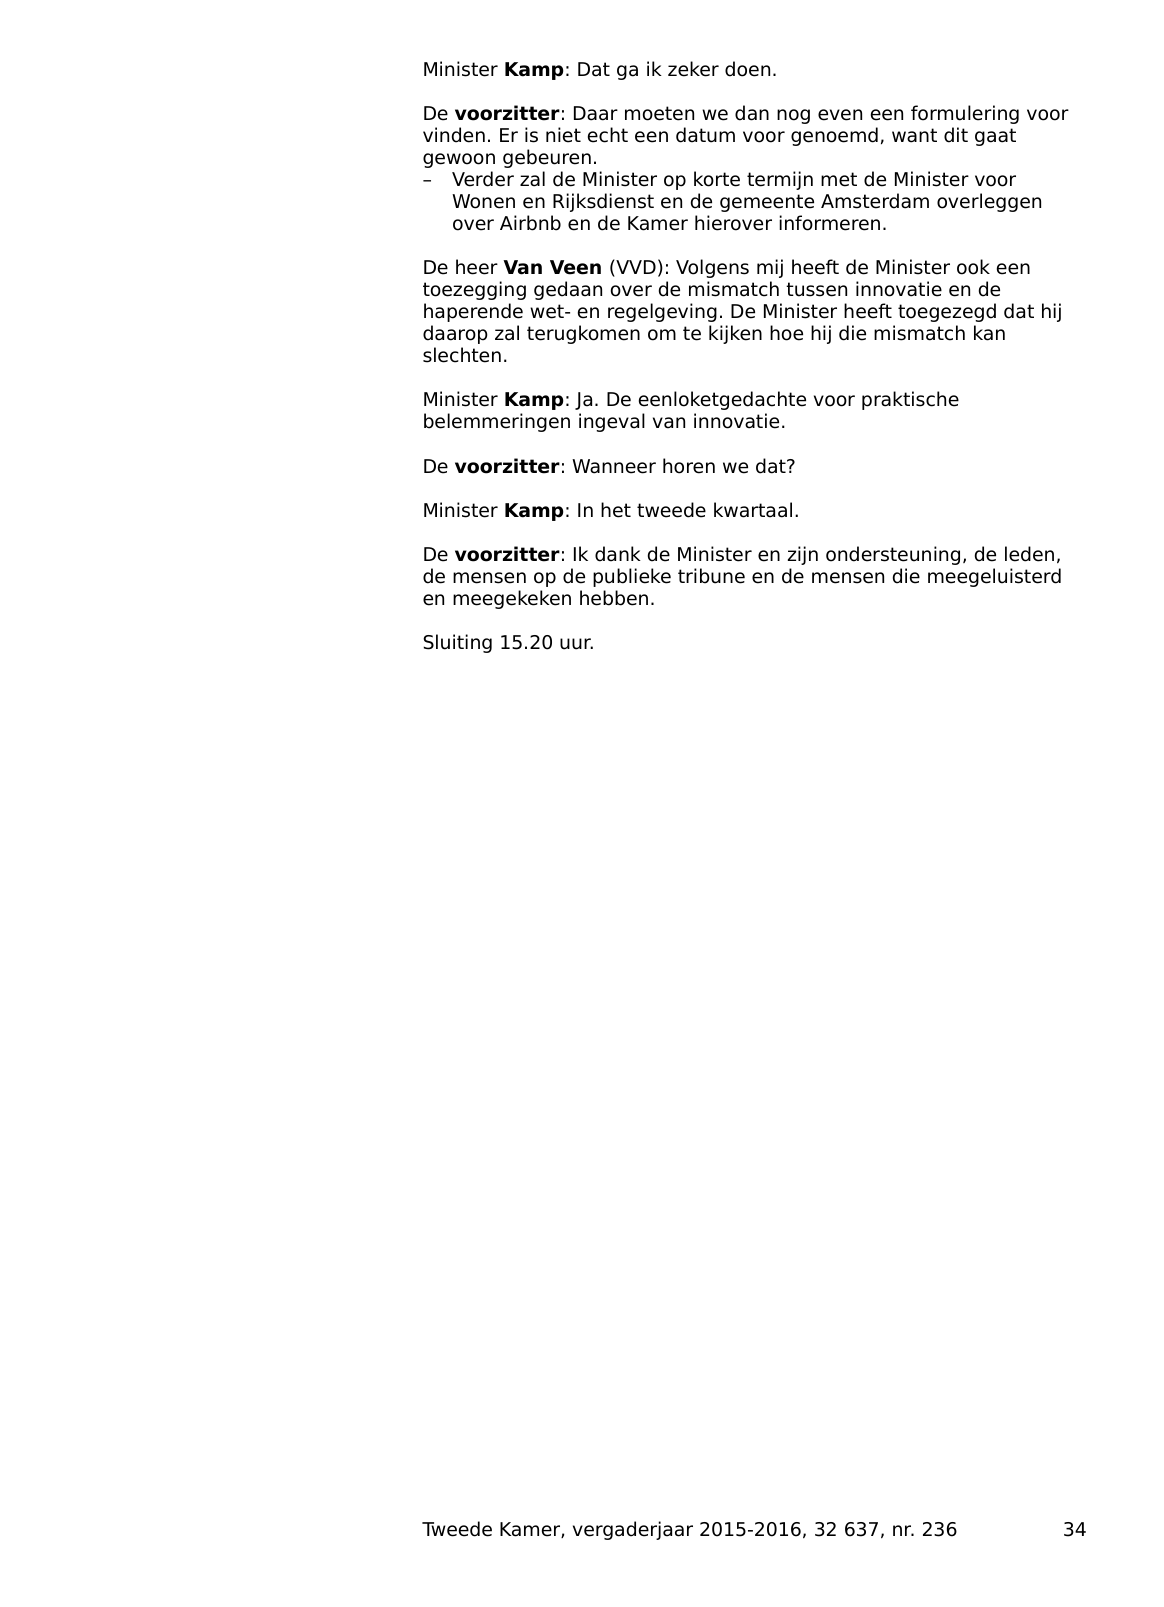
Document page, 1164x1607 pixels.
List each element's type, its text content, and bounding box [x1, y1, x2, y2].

text Sluiting 15.20 uur. [422, 632, 1087, 654]
text De voorzitter: Ik dank de Minister en zijn ondersteuning, de leden, de mensen op de publieke tribune en de mensen die meegeluisterd en meegekeken hebben. [422, 544, 1087, 610]
text De voorzitter: Daar moeten we dan nog even een formulering voor vinden. Er is niet echt een datum voor genoemd, want dit gaat gewoon gebeuren. [422, 103, 1087, 169]
text Minister Kamp: In het tweede kwartaal. [422, 500, 1087, 522]
text Minister Kamp: Ja. De eenloketgedachte voor praktische belemmeringen ingeval van innovatie. [422, 389, 1087, 433]
text De heer Van Veen (VVD): Volgens mij heeft de Minister ook een toezegging gedaan over de mismatch tussen innovatie en de haperende wet- en regelgeving. De Minister heeft toegezegd dat hij daarop zal terugkomen om te kijken hoe hij die mismatch kan slechten. [422, 257, 1087, 367]
text De voorzitter: Wanneer horen we dat? [422, 456, 1087, 477]
text Minister Kamp: Dat ga ik zeker doen. [422, 59, 1087, 81]
text – Verder zal de Minister op korte termijn met de Minister voor Wonen en Rijksdienst en de gemeente Amsterdam overleggen over Airbnb en de Kamer hierover informeren. [422, 169, 1087, 235]
